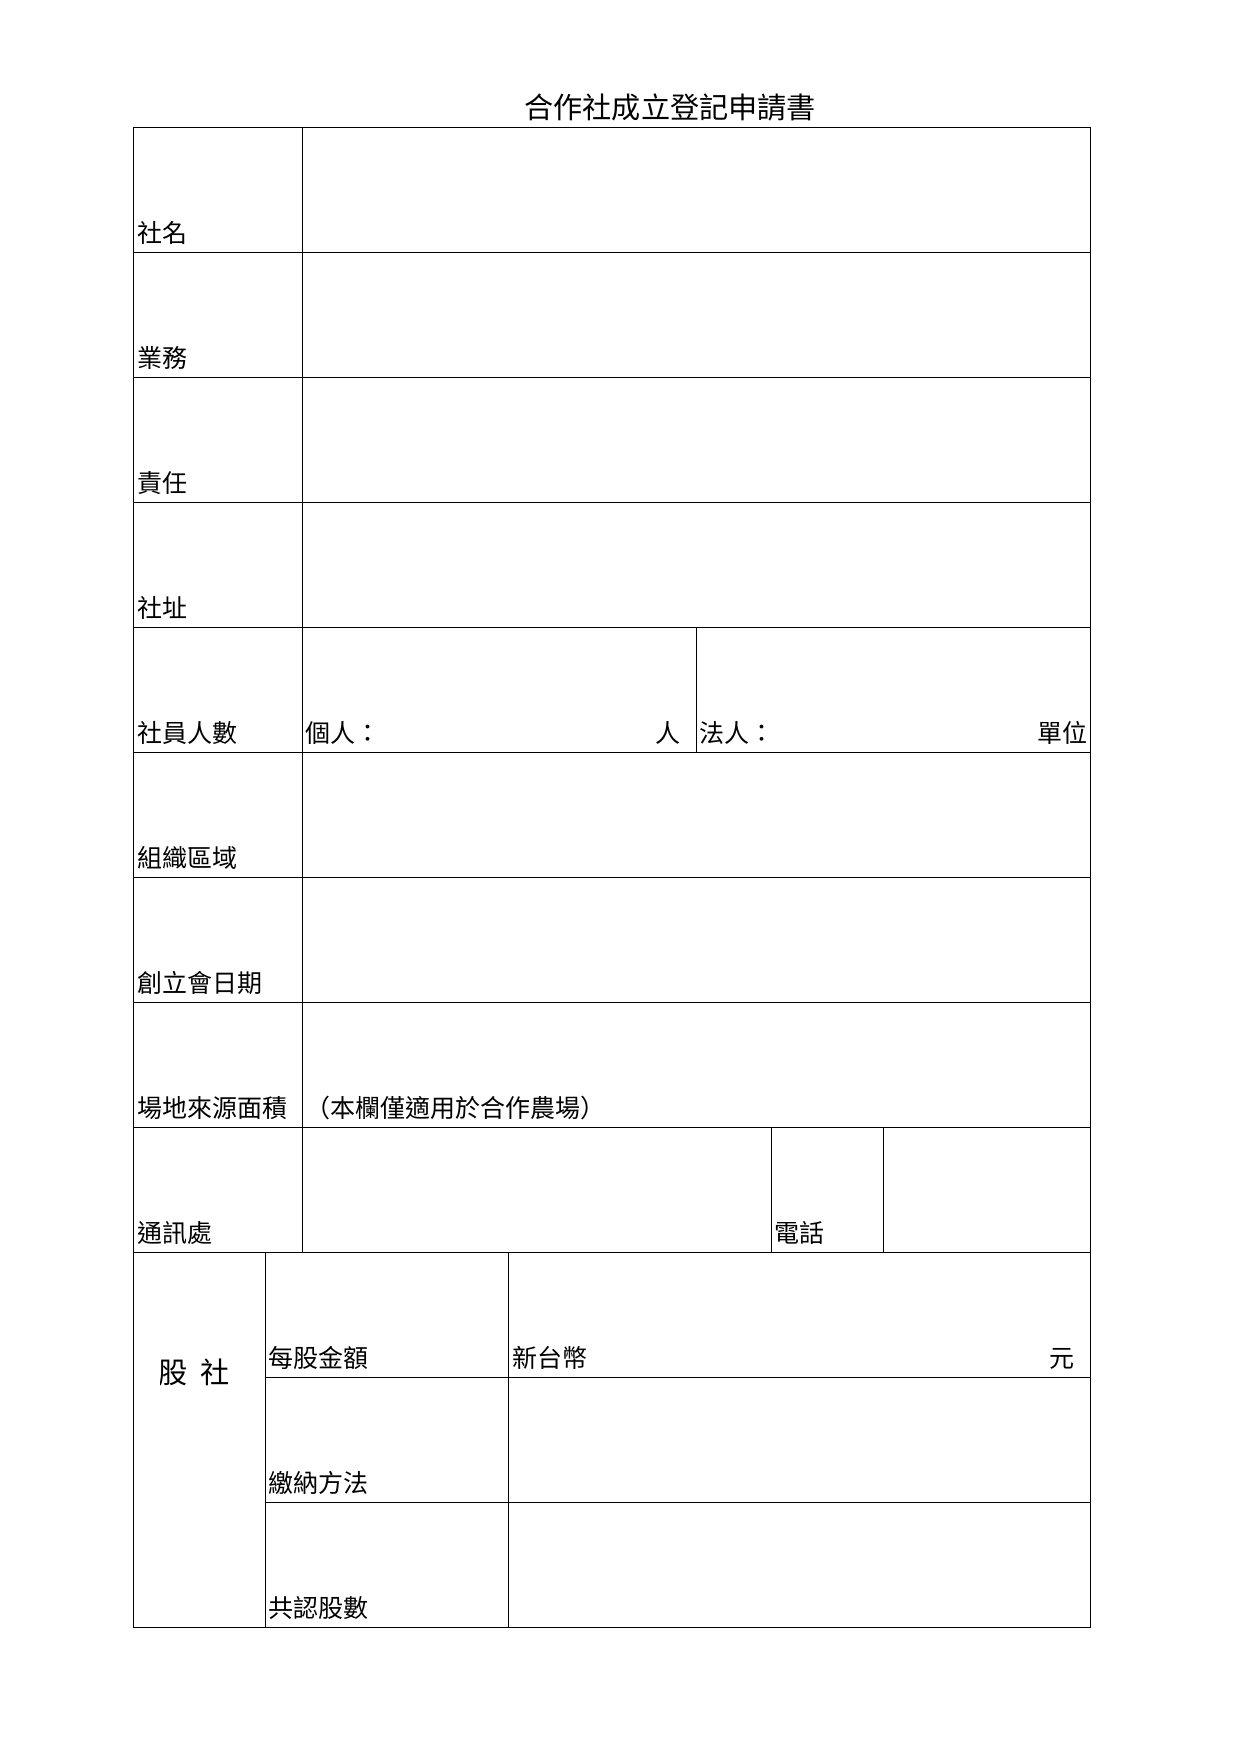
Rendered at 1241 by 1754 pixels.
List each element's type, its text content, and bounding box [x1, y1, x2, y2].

table_cell 責任 [134, 378, 302, 502]
table_cell 共認股數 [266, 1503, 508, 1627]
table_cell 個人： 人 [303, 628, 696, 752]
table_cell 法人： 單位 [697, 628, 1090, 752]
table_header [303, 128, 1090, 252]
table_cell 組織區域 [134, 753, 302, 877]
table_cell [509, 1378, 1090, 1502]
table_cell （本欄僅適用於合作農場） [303, 1003, 1090, 1127]
table_cell [884, 1128, 1090, 1252]
table_cell 社員人數 [134, 628, 302, 752]
table_cell [303, 378, 1090, 502]
table_cell 電話 [772, 1128, 883, 1252]
table_cell 業務 [134, 253, 302, 377]
table_header 社名 [134, 128, 302, 252]
table_cell [303, 1128, 771, 1252]
table_cell [303, 503, 1090, 627]
table_cell [134, 1253, 265, 1627]
table_cell 新台幣 元 [509, 1253, 1090, 1377]
table_cell 每股金額 [153, 1342, 244, 1567]
table_cell 創立會日期 [134, 878, 302, 1002]
table_cell [303, 253, 1090, 377]
table_cell 每股金額 [266, 1253, 508, 1377]
text 合作社成立登記申請書 [112, 64, 1169, 127]
table_cell 社址 [134, 503, 302, 627]
table_cell [303, 753, 1090, 877]
table_cell [303, 878, 1090, 1002]
table_cell [509, 1503, 1090, 1627]
table_cell 場地來源面積 [134, 1003, 302, 1127]
table_cell 繳納方法 [266, 1378, 508, 1502]
table_cell 通訊處 [134, 1128, 302, 1252]
